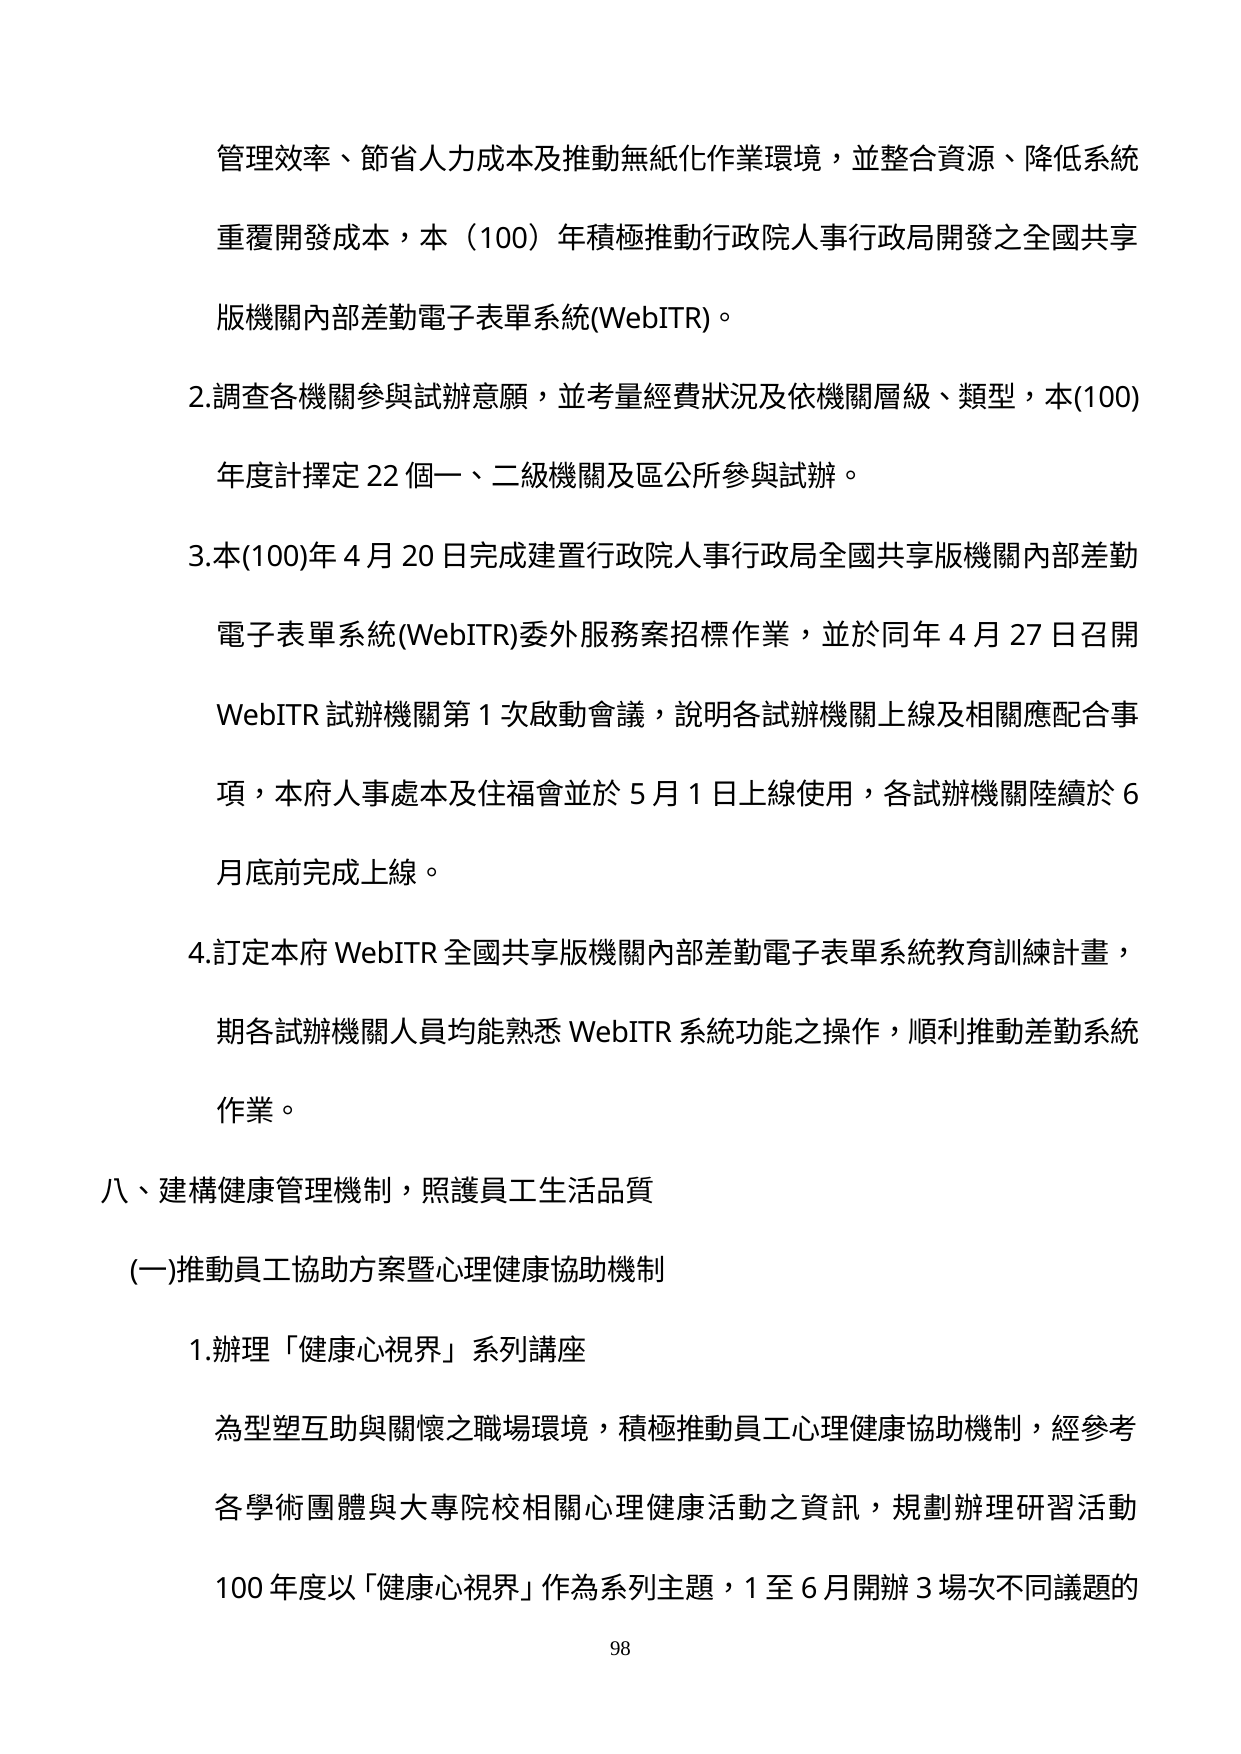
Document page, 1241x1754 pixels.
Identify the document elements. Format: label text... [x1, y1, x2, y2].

text 八、建構健康管理機制，照護員工生活品質 [100, 1149, 1140, 1228]
text 2.調查各機關參與試辦意願，並考量經費狀況及依機關層級、類型，本(100)年度計擇定22個一、二級機關及區公所參與試辦。 [188, 355, 1140, 514]
text (一)推動員工協助方案暨心理健康協助機制 [129, 1228, 1140, 1308]
text 管理效率、節省人力成本及推動無紙化作業環境，並整合資源、降低系統重覆開發成本，本（100）年積極推動行政院人事行政局開發之全國共享版機關內部差勤電子表單系統(WebITR)。 [188, 117, 1140, 355]
text 為型塑互助與關懷之職場環境，積極推動員工心理健康協助機制，經參考各學術團體與大專院校相關心理健康活動之資訊，規劃辦理研習活動，100年度以「健康心視界」作為系列主題，1至6月開辦3場次不同議題的講演活動，計有396位公教同仁參加。 [214, 1387, 1140, 1625]
text 3.本(100)年4月20日完成建置行政院人事行政局全國共享版機關內部差勤電子表單系統(WebITR)委外服務案招標作業，並於同年4月27日召開WebITR試辦機關第1次啟動會議，說明各試辦機關上線及相關應配合事項，本府人事處本及住福會並於5月1日上線使用，各試辦機關陸續於6月底前完成上線。 [188, 514, 1140, 911]
text 4.訂定本府WebITR全國共享版機關內部差勤電子表單系統教育訓練計畫，期各試辦機關人員均能熟悉WebITR系統功能之操作，順利推動差勤系統作業。 [188, 911, 1140, 1149]
text 1.辦理「健康心視界」系列講座 [188, 1308, 1140, 1387]
